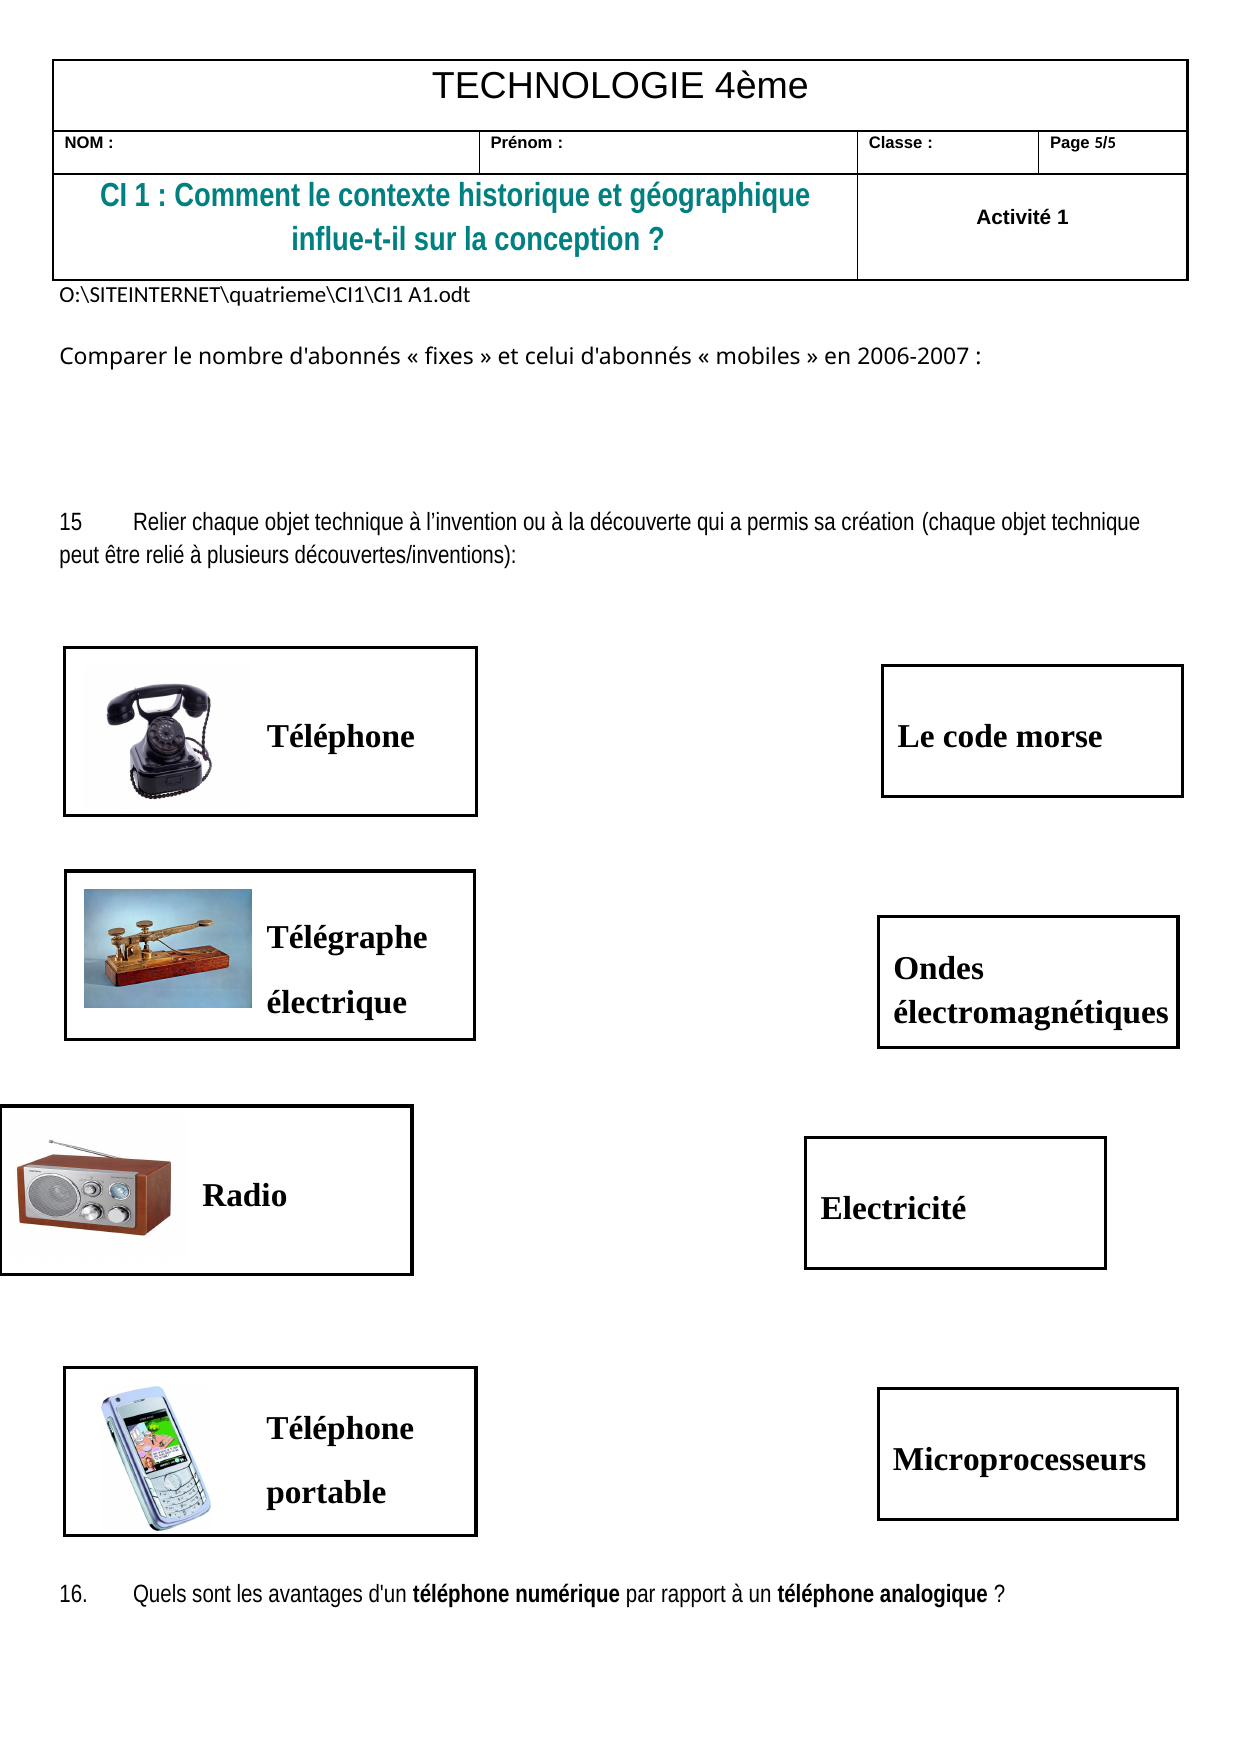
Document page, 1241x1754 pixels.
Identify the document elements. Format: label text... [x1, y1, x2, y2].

text 16. Quels sont les avantages d'un téléphone numérique par rapport à un téléphone analogique ? [59, 1579, 1181, 1608]
text Comparer le nombre d'abonnés « fixes » et celui d'abonnés « mobiles » en 2006-2007 : [59, 339, 1181, 371]
picture [2, 1115, 187, 1261]
picture [83, 665, 252, 809]
picture [101, 1386, 211, 1531]
picture [84, 889, 252, 1008]
text 15 Relier chaque objet technique à l’invention ou à la découverte qui a permis sa création (chaque objet technique peut être relié à plusieurs découvertes/inventions): [59, 507, 1181, 568]
